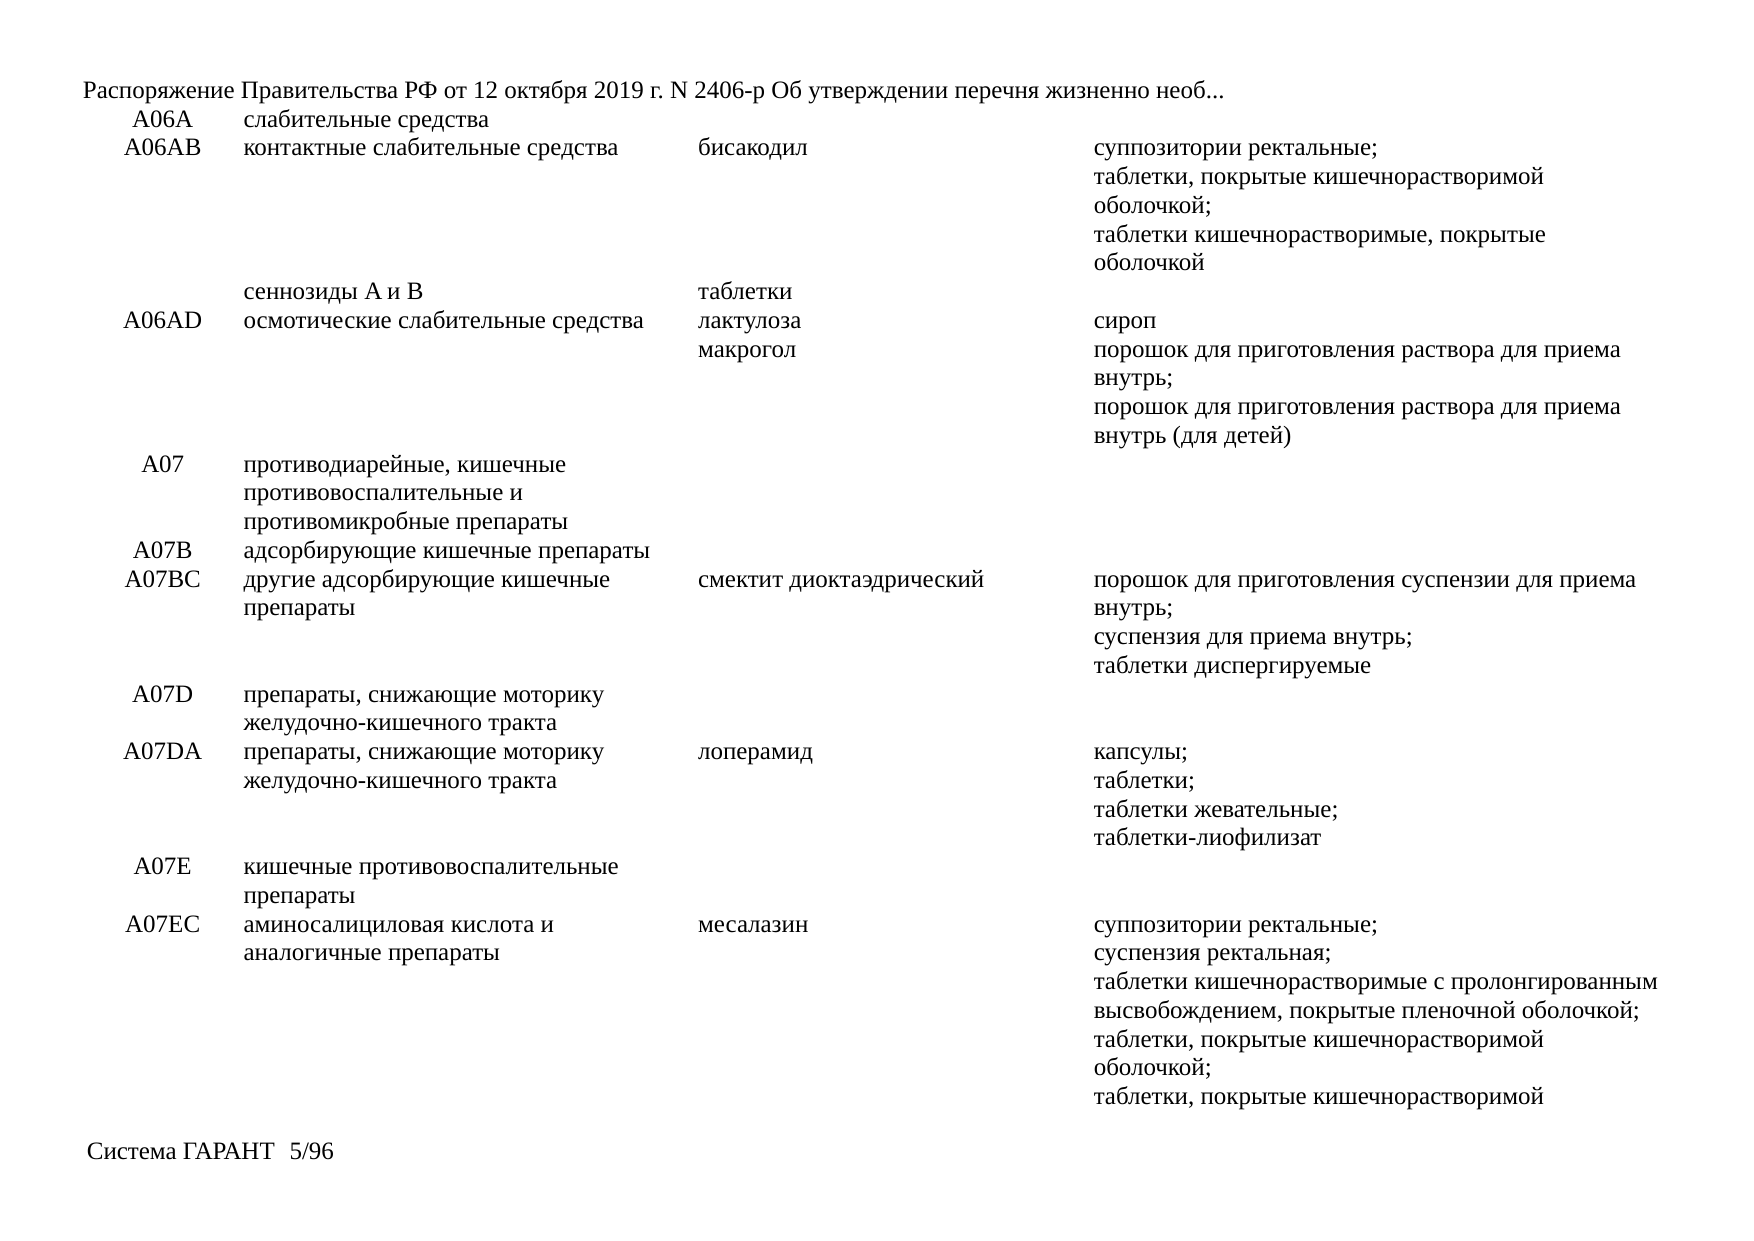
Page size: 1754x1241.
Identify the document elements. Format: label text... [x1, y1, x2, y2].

table_cell капсулы; таблетки; таблетки жевательные; таблетки-лиофилизат [1093, 736, 1659, 851]
table_cell адсорбирующие кишечные препараты [242, 535, 697, 564]
table_cell суппозитории ректальные; суспензия ректальная; таблетки кишечнорастворимые с пролонгированным высвобождением, покрытые пленочной оболочкой; таблетки, покрытые кишечнорастворимой оболочкой; таблетки, покрытые кишечнорастворимой [1093, 909, 1659, 1110]
table_cell сеннозиды A и B [242, 276, 697, 305]
table_cell [1093, 104, 1659, 132]
table_cell лоперамид [697, 736, 1092, 851]
table_cell A07D [83, 679, 242, 736]
table_cell A07B [83, 535, 242, 564]
table_cell таблетки [697, 276, 1092, 305]
table_cell противодиарейные, кишечные противовоспалительные и противомикробные препараты [242, 449, 697, 535]
table_cell [697, 679, 1092, 736]
table_cell слабительные средства [242, 104, 697, 132]
table_cell кишечные противовоспалительные препараты [242, 851, 697, 909]
table_cell [1093, 535, 1659, 564]
table_cell смектит диоктаэдрический [697, 564, 1092, 679]
table_cell аминосалициловая кислота и аналогичные препараты [242, 909, 697, 1110]
table_cell A06AD [83, 305, 242, 334]
table_cell лактулоза [697, 305, 1092, 334]
table_cell сироп [1093, 305, 1659, 334]
table_cell макрогол [697, 334, 1092, 449]
table_cell порошок для приготовления раствора для приема внутрь; порошок для приготовления раствора для приема внутрь (для детей) [1093, 334, 1659, 449]
table_cell препараты, снижающие моторику желудочно-кишечного тракта [242, 679, 697, 736]
table_cell A07EС [83, 909, 242, 1110]
table_cell [1093, 449, 1659, 535]
table_cell [242, 334, 697, 449]
table_cell A06A [83, 104, 242, 132]
table_cell другие адсорбирующие кишечные препараты [242, 564, 697, 679]
table_cell осмотические слабительные средства [242, 305, 697, 334]
table_cell [83, 334, 242, 449]
table_cell A06AB [83, 133, 242, 276]
table_cell месалазин [697, 909, 1092, 1110]
table_cell [697, 104, 1092, 132]
table_cell [1093, 276, 1659, 305]
table_cell A07BС [83, 564, 242, 679]
table_cell [697, 851, 1092, 909]
table_cell A07E [83, 851, 242, 909]
table_cell бисакодил [697, 133, 1092, 276]
table_cell [1093, 851, 1659, 909]
table_cell [697, 449, 1092, 535]
table_cell суппозитории ректальные; таблетки, покрытые кишечнорастворимой оболочкой; таблетки кишечнорастворимые, покрытые оболочкой [1093, 133, 1659, 276]
table_cell A07DA [83, 736, 242, 851]
table_cell порошок для приготовления суспензии для приема внутрь; суспензия для приема внутрь; таблетки диспергируемые [1093, 564, 1659, 679]
table_cell A07 [83, 449, 242, 535]
table_cell контактные слабительные средства [242, 133, 697, 276]
table_cell препараты, снижающие моторику желудочно-кишечного тракта [242, 736, 697, 851]
table_cell [697, 535, 1092, 564]
table_cell [1093, 679, 1659, 736]
table_cell [83, 276, 242, 305]
